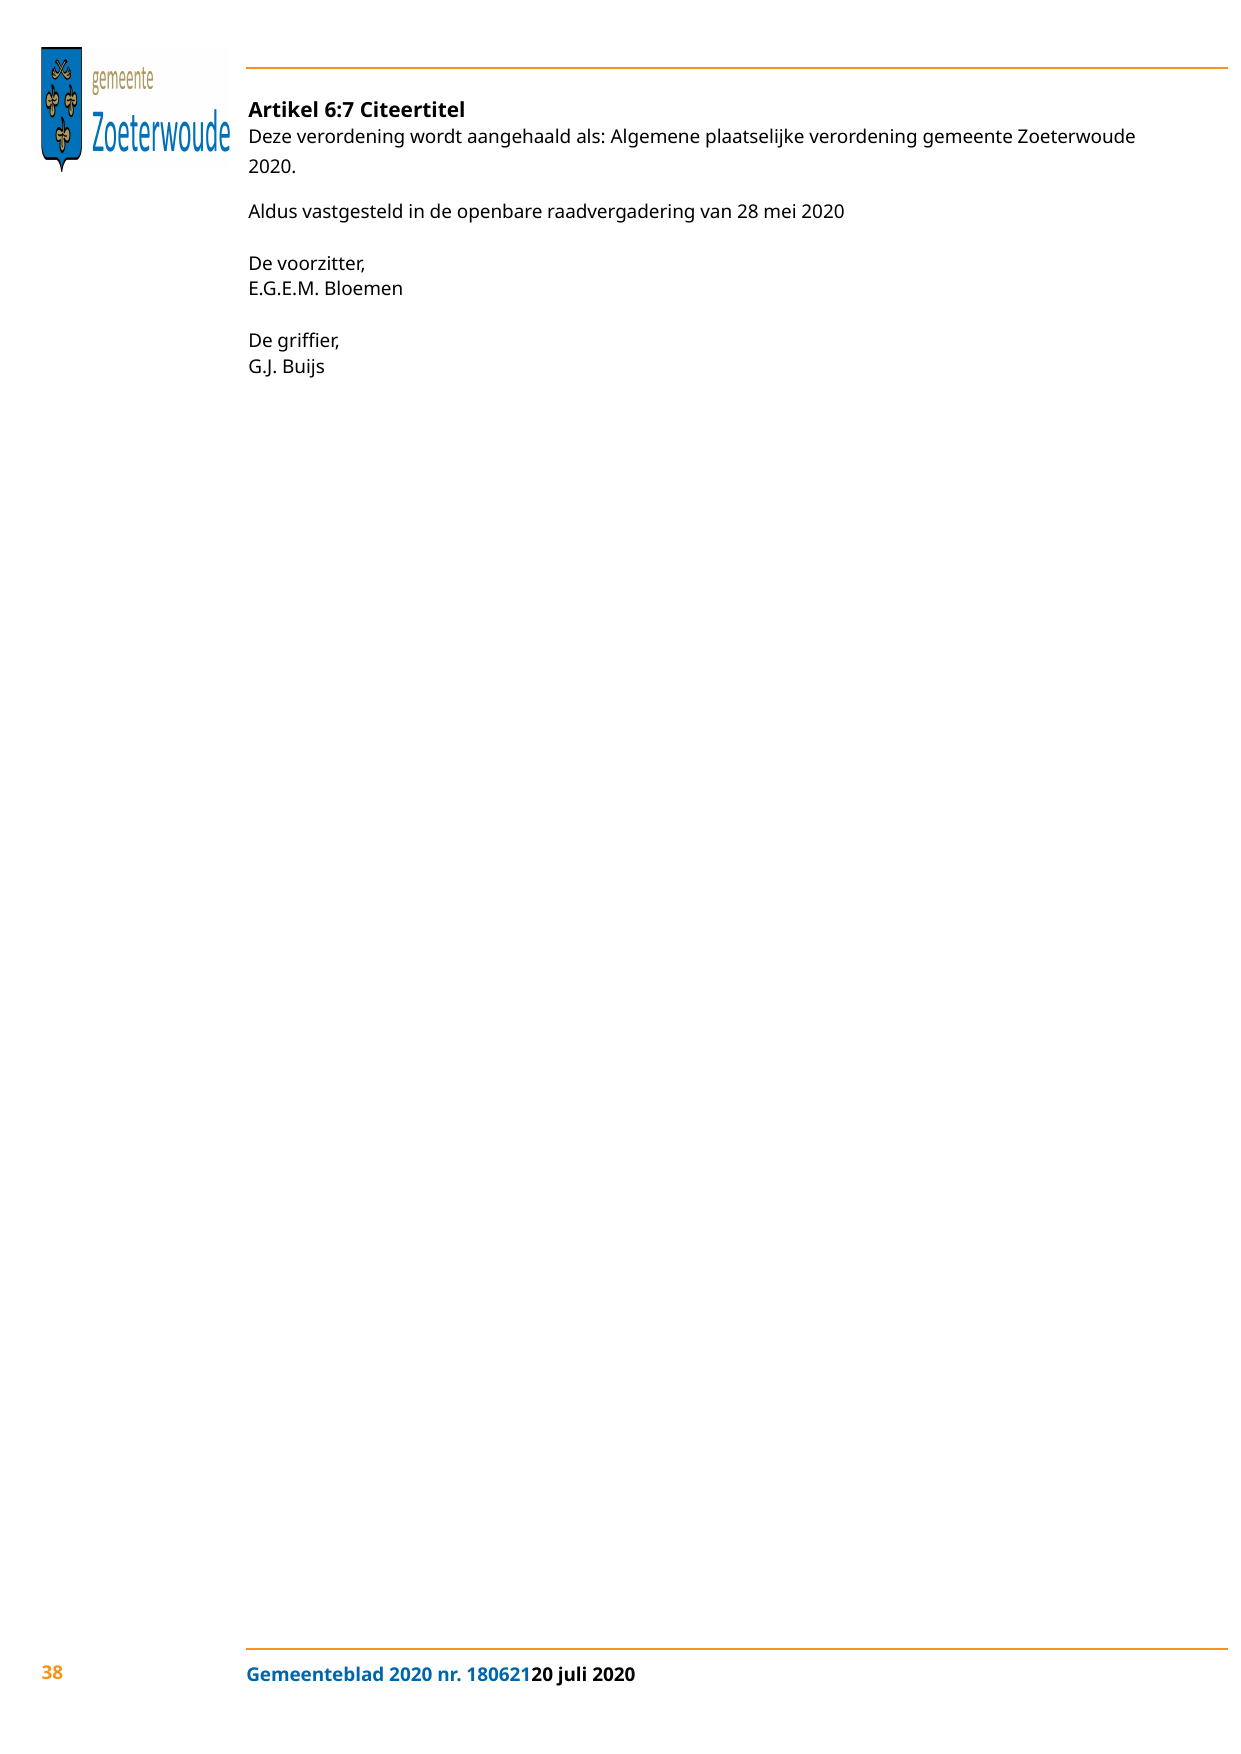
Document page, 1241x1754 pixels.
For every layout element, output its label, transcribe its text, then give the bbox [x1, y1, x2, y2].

text De griffier, [248, 327, 1152, 353]
text E.G.E.M. Bloemen [248, 276, 1152, 301]
text Artikel 6:7 Citeertitel [248, 95, 1152, 123]
text De voorzitter, [248, 250, 1152, 276]
text Deze verordening wordt aangehaald als: Algemene plaatselijke verordening gemeente Zoeterwoude 2020. [248, 123, 1152, 178]
text G.J. Buijs [248, 353, 1152, 378]
picture [41, 47, 231, 172]
text Aldus vastgesteld in de openbare raadvergadering van 28 mei 2020 [248, 198, 1152, 224]
